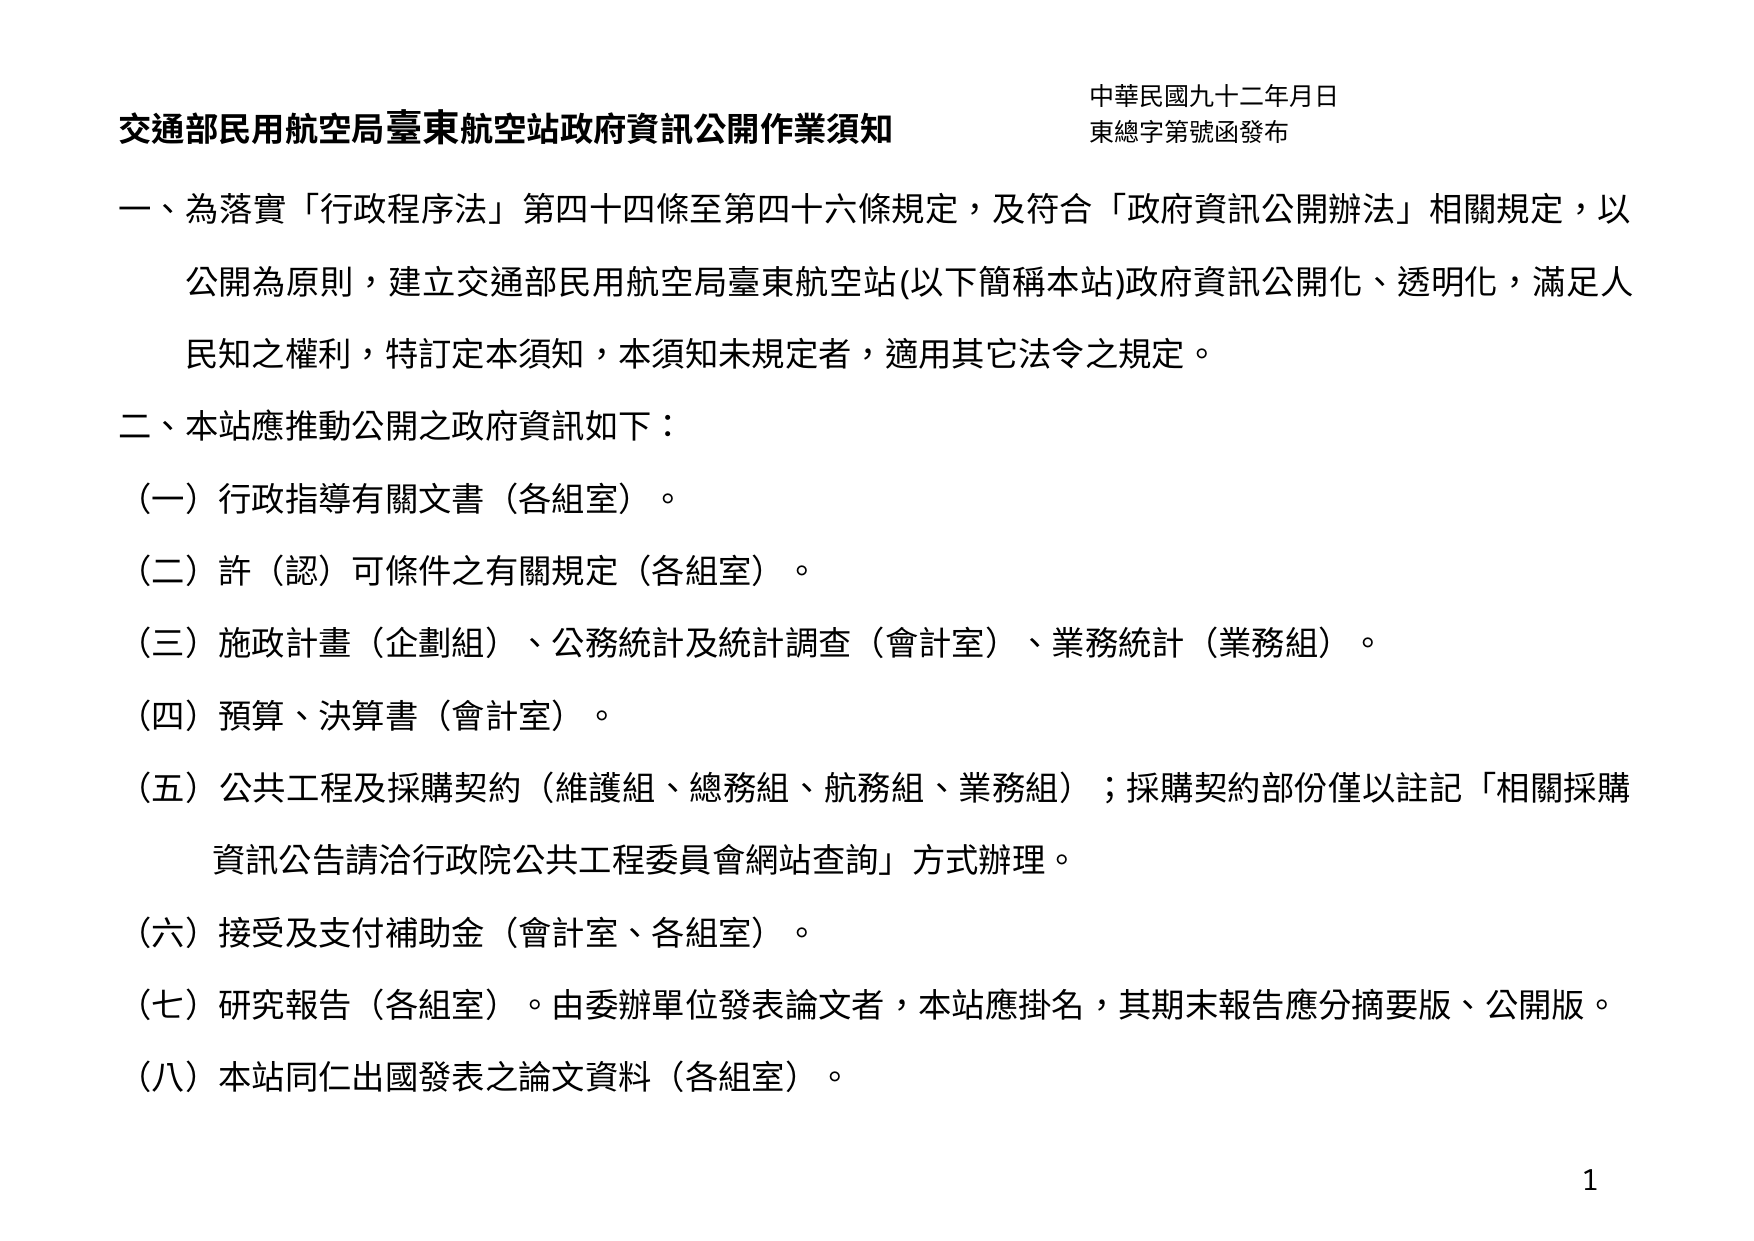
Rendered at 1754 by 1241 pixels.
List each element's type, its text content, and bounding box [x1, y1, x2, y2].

text （四）預算、決算書（會計室）。 [118, 689, 1636, 738]
text 二、本站應推動公開之政府資訊如下： [118, 400, 1636, 448]
text 中華民國九十二年月日 [1089, 76, 1603, 113]
text 一、為落實「行政程序法」第四十四條至第四十六條規定，及符合「政府資訊公開辦法」相關規定，以公開為原則，建立交通部民用航空局臺東航空站(以下簡稱本站)政府資訊公開化、透明化，滿足人民知之權利，特訂定本須知，本須知未規定者，適用其它法令之規定。 [118, 183, 1636, 376]
text （六）接受及支付補助金（會計室、各組室）。 [118, 906, 1636, 954]
text （三）施政計畫（企劃組）、公務統計及統計調查（會計室）、業務統計（業務組）。 [118, 617, 1636, 665]
text （五）公共工程及採購契約（維護組、總務組、航務組、業務組）；採購契約部份僅以註記「相關採購資訊公告請洽行政院公共工程委員會網站查詢」方式辦理。 [118, 762, 1636, 882]
text （七）研究報告（各組室）。由委辦單位發表論文者，本站應掛名，其期末報告應分摘要版、公開版。 [118, 979, 1636, 1027]
text （一）行政指導有關文書（各組室）。 [118, 473, 1636, 521]
text （二）許（認）可條件之有關規定（各組室）。 [118, 545, 1636, 593]
text 交通部民用航空局臺東航空站政府資訊公開作業須知 [118, 69, 1636, 163]
text （八）本站同仁出國發表之論文資料（各組室）。 [118, 1051, 1636, 1099]
text 東總字第號函發布 [1089, 113, 1603, 149]
